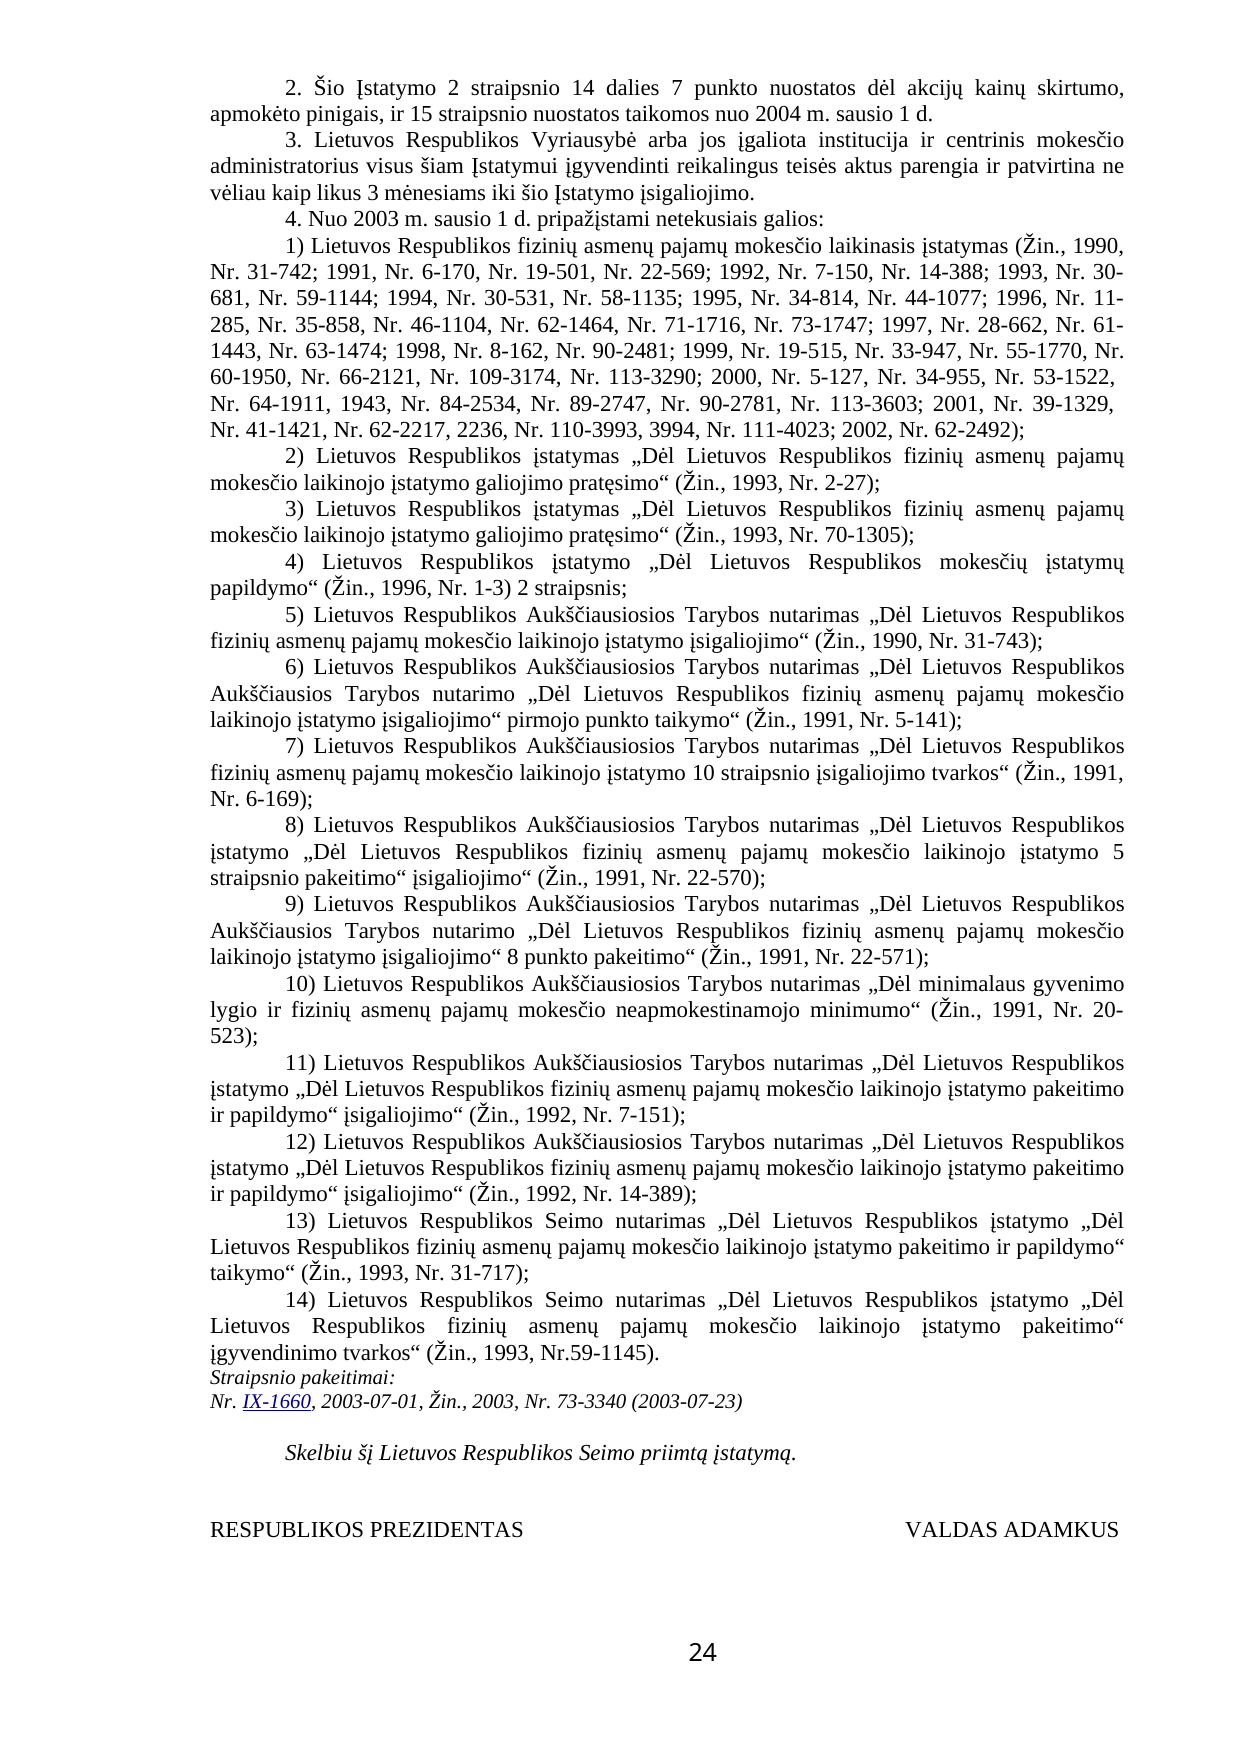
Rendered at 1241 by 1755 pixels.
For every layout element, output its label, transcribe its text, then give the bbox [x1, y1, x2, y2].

text 7) Lietuvos Respublikos Aukščiausiosios Tarybos nutarimas „Dėl Lietuvos Respublikos fizinių asmenų pajamų mokesčio laikinojo įstatymo 10 straipsnio įsigaliojimo tvarkos“ (Žin., 1991, Nr. 6-169); [210, 732, 1126, 811]
text 4. Nuo 2003 m. sausio 1 d. pripažįstami netekusiais galios: [210, 205, 1126, 232]
text 5) Lietuvos Respublikos Aukščiausiosios Tarybos nutarimas „Dėl Lietuvos Respublikos fizinių asmenų pajamų mokesčio laikinojo įstatymo įsigaliojimo“ (Žin., 1990, Nr. 31-743); [210, 601, 1126, 653]
text 12) Lietuvos Respublikos Aukščiausiosios Tarybos nutarimas „Dėl Lietuvos Respublikos įstatymo „Dėl Lietuvos Respublikos fizinių asmenų pajamų mokesčio laikinojo įstatymo pakeitimo ir papildymo“ įsigaliojimo“ (Žin., 1992, Nr. 14-389); [210, 1128, 1126, 1207]
text 1) Lietuvos Respublikos fizinių asmenų pajamų mokesčio laikinasis įstatymas (Žin., 1990, Nr. 31-742; 1991, Nr. 6-170, Nr. 19-501, Nr. 22-569; 1992, Nr. 7-150, Nr. 14-388; 1993, Nr. 30-681, Nr. 59-1144; 1994, Nr. 30-531, Nr. 58-1135; 1995, Nr. 34-814, Nr. 44-1077; 1996, Nr. 11-285, Nr. 35-858, Nr. 46-1104, Nr. 62-1464, Nr. 71-1716, Nr. 73-1747; 1997, Nr. 28-662, Nr. 61-1443, Nr. 63-1474; 1998, Nr. 8-162, Nr. 90-2481; 1999, Nr. 19-515, Nr. 33-947, Nr. 55-1770, Nr. 60-1950, Nr. 66-2121, Nr. 109-3174, Nr. 113-3290; 2000, Nr. 5-127, Nr. 34-955, Nr. 53-1522, Nr. 64-1911, 1943, Nr. 84-2534, Nr. 89-2747, Nr. 90-2781, Nr. 113-3603; 2001, Nr. 39-1329, Nr. 41-1421, Nr. 62-2217, 2236, Nr. 110-3993, 3994, Nr. 111-4023; 2002, Nr. 62-2492); [210, 232, 1126, 442]
text Nr. IX-1660, 2003-07-01, Žin., 2003, Nr. 73-3340 (2003-07-23) [210, 1389, 1120, 1413]
text 8) Lietuvos Respublikos Aukščiausiosios Tarybos nutarimas „Dėl Lietuvos Respublikos įstatymo „Dėl Lietuvos Respublikos fizinių asmenų pajamų mokesčio laikinojo įstatymo 5 straipsnio pakeitimo“ įsigaliojimo“ (Žin., 1991, Nr. 22-570); [210, 811, 1126, 891]
text 6) Lietuvos Respublikos Aukščiausiosios Tarybos nutarimas „Dėl Lietuvos Respublikos Aukščiausios Tarybos nutarimo „Dėl Lietuvos Respublikos fizinių asmenų pajamų mokesčio laikinojo įstatymo įsigaliojimo“ pirmojo punkto taikymo“ (Žin., 1991, Nr. 5-141); [210, 653, 1126, 732]
text 3. Lietuvos Respublikos Vyriausybė arba jos įgaliota institucija ir centrinis mokesčio administratorius visus šiam Įstatymui įgyvendinti reikalingus teisės aktus parengia ir patvirtina ne vėliau kaip likus 3 mėnesiams iki šio Įstatymo įsigaliojimo. [210, 126, 1126, 205]
text Skelbiu šį Lietuvos Respublikos Seimo priimtą įstatymą. [210, 1439, 1126, 1466]
text RESPUBLIKOS PREZIDENTAS VALDAS ADAMKUS [210, 1516, 1126, 1542]
subtitle 2. Šio Įstatymo 2 straipsnio 14 dalies 7 punkto nuostatos dėl akcijų kainų skirtumo, apmokėto pinigais, ir 15 straipsnio nuostatos taikomos nuo 2004 m. sausio 1 d. [210, 73, 1126, 126]
text 4) Lietuvos Respublikos įstatymo „Dėl Lietuvos Respublikos mokesčių įstatymų papildymo“ (Žin., 1996, Nr. 1-3) 2 straipsnis; [210, 548, 1126, 601]
text 14) Lietuvos Respublikos Seimo nutarimas „Dėl Lietuvos Respublikos įstatymo „Dėl Lietuvos Respublikos fizinių asmenų pajamų mokesčio laikinojo įstatymo pakeitimo“ įgyvendinimo tvarkos“ (Žin., 1993, Nr.59-1145). [210, 1286, 1126, 1365]
text 3) Lietuvos Respublikos įstatymas „Dėl Lietuvos Respublikos fizinių asmenų pajamų mokesčio laikinojo įstatymo galiojimo pratęsimo“ (Žin., 1993, Nr. 70-1305); [210, 495, 1126, 548]
text Straipsnio pakeitimai: [210, 1365, 1126, 1389]
text 9) Lietuvos Respublikos Aukščiausiosios Tarybos nutarimas „Dėl Lietuvos Respublikos Aukščiausios Tarybos nutarimo „Dėl Lietuvos Respublikos fizinių asmenų pajamų mokesčio laikinojo įstatymo įsigaliojimo“ 8 punkto pakeitimo“ (Žin., 1991, Nr. 22-571); [210, 891, 1126, 969]
text 10) Lietuvos Respublikos Aukščiausiosios Tarybos nutarimas „Dėl minimalaus gyvenimo lygio ir fizinių asmenų pajamų mokesčio neapmokestinamojo minimumo“ (Žin., 1991, Nr. 20-523); [210, 969, 1126, 1049]
text 2) Lietuvos Respublikos įstatymas „Dėl Lietuvos Respublikos fizinių asmenų pajamų mokesčio laikinojo įstatymo galiojimo pratęsimo“ (Žin., 1993, Nr. 2-27); [210, 442, 1126, 495]
text 11) Lietuvos Respublikos Aukščiausiosios Tarybos nutarimas „Dėl Lietuvos Respublikos įstatymo „Dėl Lietuvos Respublikos fizinių asmenų pajamų mokesčio laikinojo įstatymo pakeitimo ir papildymo“ įsigaliojimo“ (Žin., 1992, Nr. 7-151); [210, 1049, 1126, 1128]
text 13) Lietuvos Respublikos Seimo nutarimas „Dėl Lietuvos Respublikos įstatymo „Dėl Lietuvos Respublikos fizinių asmenų pajamų mokesčio laikinojo įstatymo pakeitimo ir papildymo“ taikymo“ (Žin., 1993, Nr. 31-717); [210, 1207, 1126, 1286]
